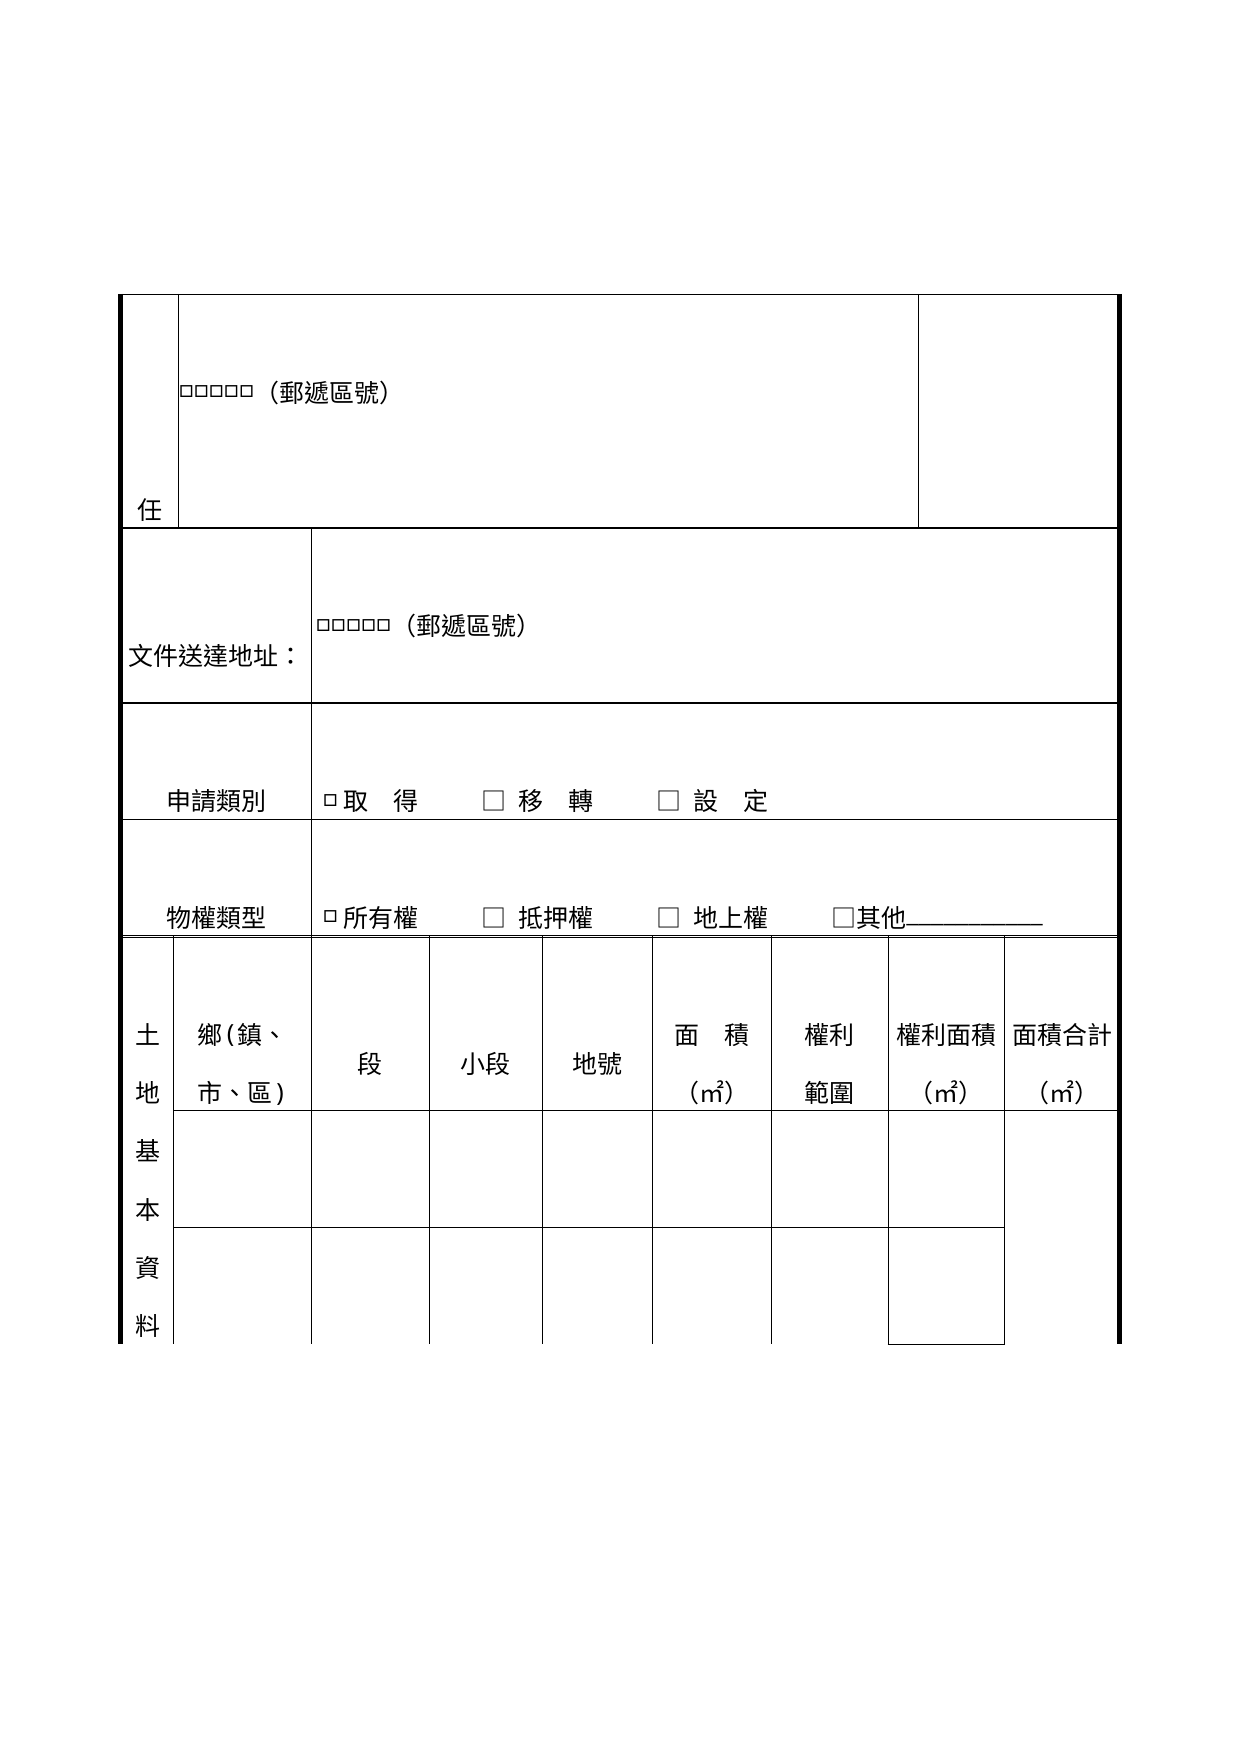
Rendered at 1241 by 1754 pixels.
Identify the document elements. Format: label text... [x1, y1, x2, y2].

table_cell 面 積 （㎡） [653, 938, 771, 1110]
table_cell [430, 1228, 542, 1344]
table_cell 小段 [430, 938, 542, 1110]
table_cell 鄉(鎮、 市、區) [174, 938, 311, 1110]
table_cell [772, 1228, 888, 1344]
table_cell 權利面積 （㎡） [889, 938, 1004, 1110]
table_cell 段 [312, 938, 429, 1110]
table_cell [772, 1111, 888, 1227]
table_cell [653, 1228, 771, 1344]
table_cell 面積合計 （㎡） [1005, 938, 1117, 1110]
table_cell [174, 1111, 311, 1227]
table_cell □ 取 得 □ 移 轉 □ 設 定 [312, 704, 1117, 819]
table_cell [430, 1111, 542, 1227]
table_cell [543, 1111, 652, 1227]
table_cell [653, 1111, 771, 1227]
table_cell [889, 1228, 1004, 1344]
table_cell [543, 1228, 652, 1344]
table_cell □ 所有權 □ 抵押權 □ 地上權 □其他___________ [312, 820, 1117, 935]
table_cell [889, 1111, 1004, 1227]
table_cell 權利 範圍 [772, 938, 888, 1110]
table_cell □□□□□（郵遞區號） [312, 529, 1117, 702]
table_cell [312, 1111, 429, 1227]
table_cell [1005, 1111, 1117, 1344]
table_cell □□□□□（郵遞區號） [179, 295, 918, 527]
table_cell 地號 [543, 938, 652, 1110]
table_cell [174, 1228, 311, 1344]
table_cell [919, 295, 1117, 527]
table_cell 申請類別 [123, 704, 311, 819]
table_cell 土 地 基 本 資 料 [123, 938, 173, 1344]
table_cell 文件送達地址： [123, 529, 311, 702]
table_cell 物權類型 [123, 820, 311, 935]
table_cell [312, 1228, 429, 1344]
